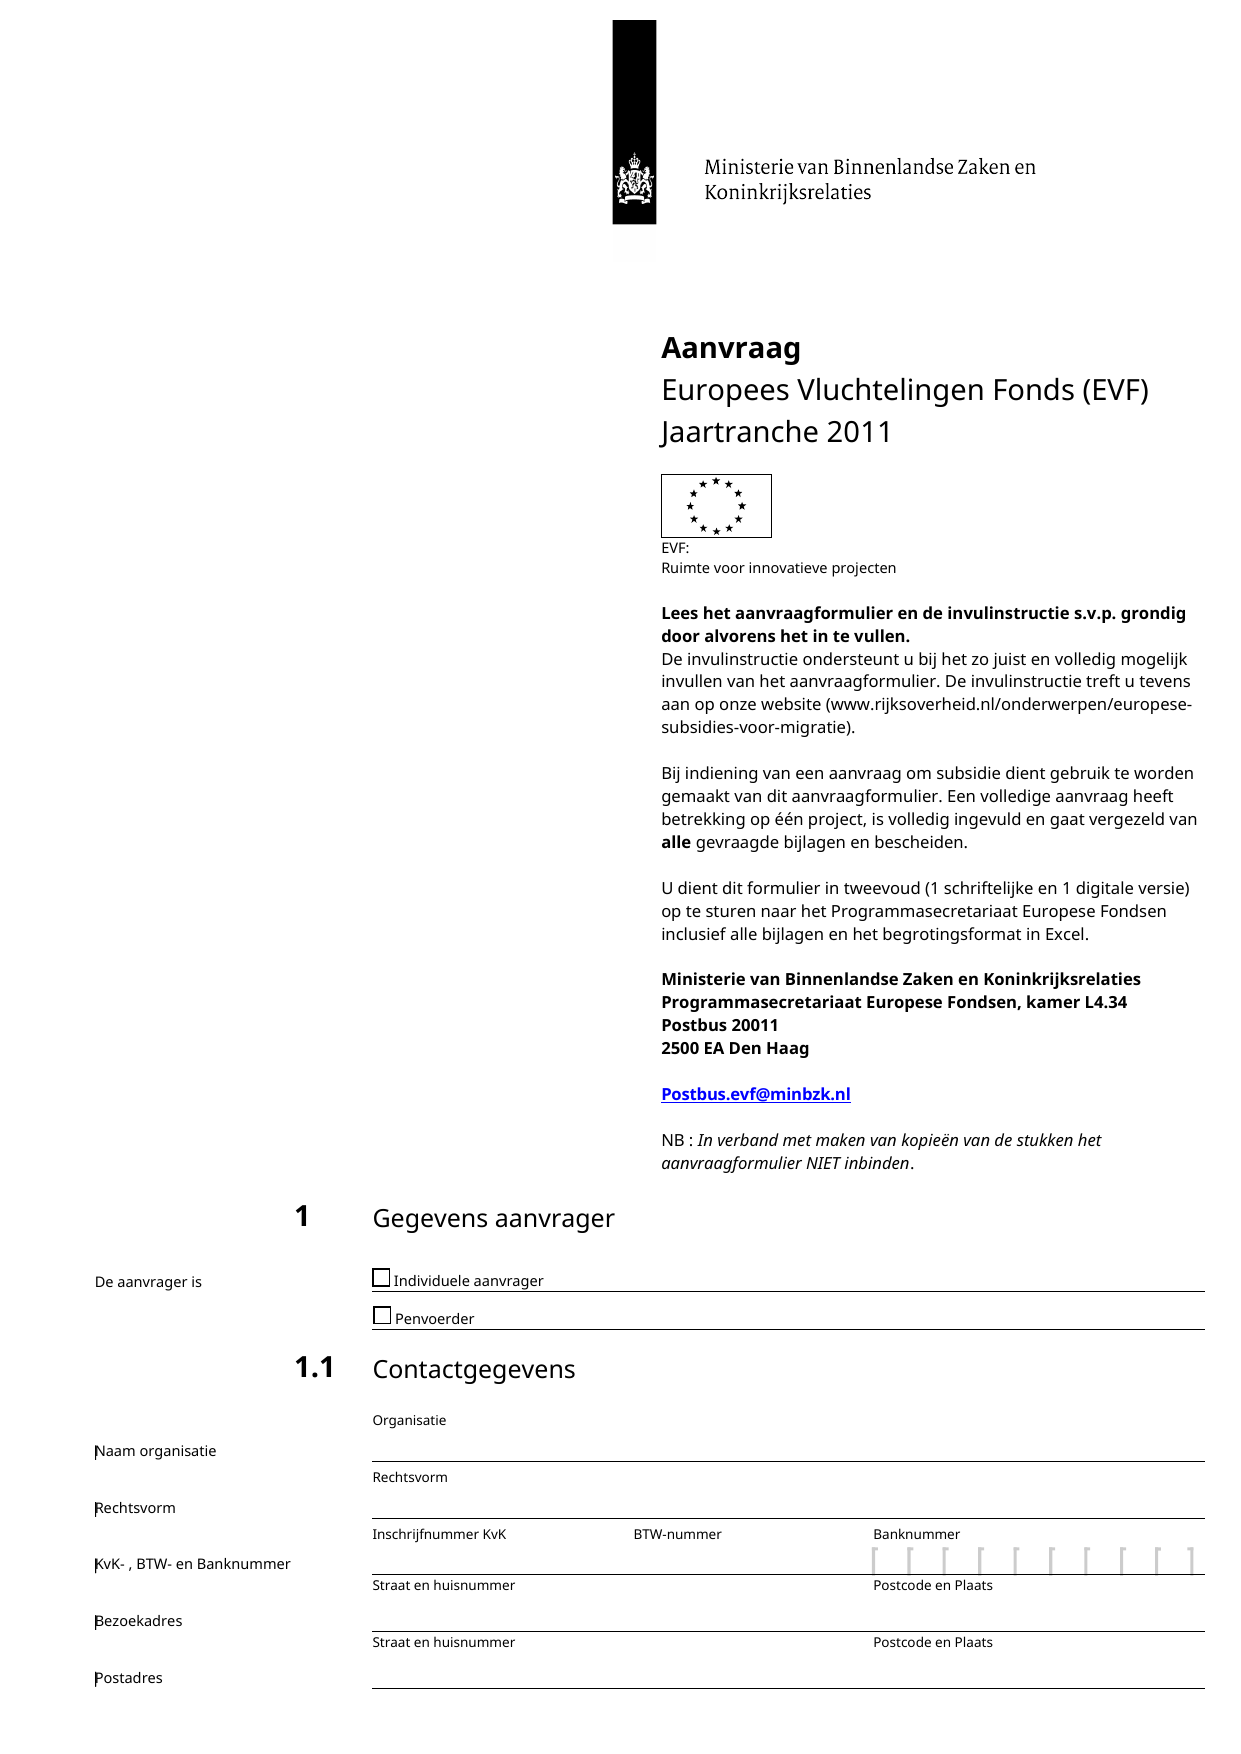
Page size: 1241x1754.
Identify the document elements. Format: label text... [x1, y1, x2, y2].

table_cell [982, 1556, 1013, 1574]
table_cell [1053, 1556, 1084, 1574]
table_header [95, 1197, 294, 1234]
table_cell 1.1 [294, 1348, 372, 1386]
table_cell [946, 1556, 978, 1574]
table_cell [372, 1669, 873, 1688]
table_cell Individuele aanvrager [372, 1253, 1205, 1291]
table_cell Rechtsvorm [372, 1462, 1205, 1499]
table_cell [1017, 1556, 1049, 1574]
table_header Aanvraag Europees Vluchtelingen Fonds (EVF) Jaartranche 2011 EVF: Ruimte voor innovatieve projecten Lees het aanvraagformulier en de invulinstructie s.v.p. grondig door alvorens het in te vullen. De invulinstructie ondersteunt u bij het zo juist en volledig mogelijk invullen van het aanvraagformulier. De invulinstructie treft u tevens aan op onze website (www.rijksoverheid.nl/onderwerpen/europese-subsidies-voor-migratie). Bij indiening van een aanvraag om subsidie dient gebruik te worden gemaakt van dit aanvraagformulier. Een volledige aanvraag heeft betrekking op één project, is volledig ingevuld en gaat vergezeld van alle gevraagde bijlagen en bescheiden. U dient dit formulier in tweevoud (1 schriftelijke en 1 digitale versie) op te sturen naar het Programmasecretariaat Europese Fondsen inclusief alle bijlagen en het begrotingsformat in Excel. Ministerie van Binnenlandse Zaken en Koninkrijksrelaties Programmasecretariaat Europese Fondsen, kamer L4.34 Postbus 20011 2500 EA Den Haag Postbus.evf@minbzk.nl NB : In verband met maken van kopieën van de stukken het aanvraagformulier NIET inbinden. [661, 326, 1205, 1197]
table_cell De aanvrager is [95, 1253, 372, 1291]
table_header [596, 11, 673, 286]
table_cell [95, 1574, 372, 1612]
table_cell [95, 1518, 372, 1556]
table_cell [95, 1461, 372, 1499]
table_cell Penvoerder [372, 1292, 1205, 1329]
table_cell [372, 1556, 633, 1574]
table_cell [95, 1291, 372, 1329]
table_cell [873, 1612, 1205, 1631]
table_cell Rechtsvorm [95, 1499, 372, 1518]
table_cell [95, 1631, 372, 1669]
table_cell [848, 1556, 871, 1574]
table_cell [95, 1348, 294, 1386]
table_cell Inschrijfnummer KvK [372, 1519, 633, 1556]
table_cell [873, 1669, 1205, 1688]
table_cell [95, 1329, 1205, 1348]
table_cell [1124, 1556, 1155, 1574]
picture [612, 20, 657, 262]
table_header Gegevens aanvrager [372, 1197, 1205, 1234]
table_cell Naam organisatie [95, 1442, 372, 1461]
table_cell [372, 1442, 1205, 1461]
table_cell Postcode en Plaats [873, 1632, 1205, 1669]
table_cell [911, 1556, 942, 1574]
table_cell Organisatie [372, 1404, 1205, 1442]
table_cell Straat en huisnummer [372, 1632, 873, 1669]
table_cell KvK- , BTW- en Banknummer [95, 1556, 372, 1574]
table_cell [633, 1556, 848, 1574]
table_header [673, 11, 1221, 286]
table_cell Postadres [95, 1669, 372, 1688]
table_cell [1159, 1556, 1190, 1574]
table_header 1 [294, 1197, 372, 1234]
table_cell [95, 1404, 372, 1442]
table_cell BTW-nummer [633, 1519, 873, 1556]
table_cell [876, 1556, 907, 1574]
table_cell [95, 1386, 1205, 1404]
table_cell [1088, 1556, 1120, 1574]
table_cell Postcode en Plaats [873, 1575, 1205, 1612]
table_cell [372, 1612, 873, 1631]
table_cell [95, 1234, 1205, 1253]
table_cell Straat en huisnummer [372, 1575, 873, 1612]
table_cell Banknummer [873, 1519, 1205, 1556]
picture [689, 20, 1041, 262]
table_cell [372, 1499, 1205, 1518]
table_cell [1194, 1556, 1205, 1574]
table_cell Bezoekadres [95, 1612, 372, 1631]
table_cell Contactgegevens [372, 1348, 1205, 1386]
